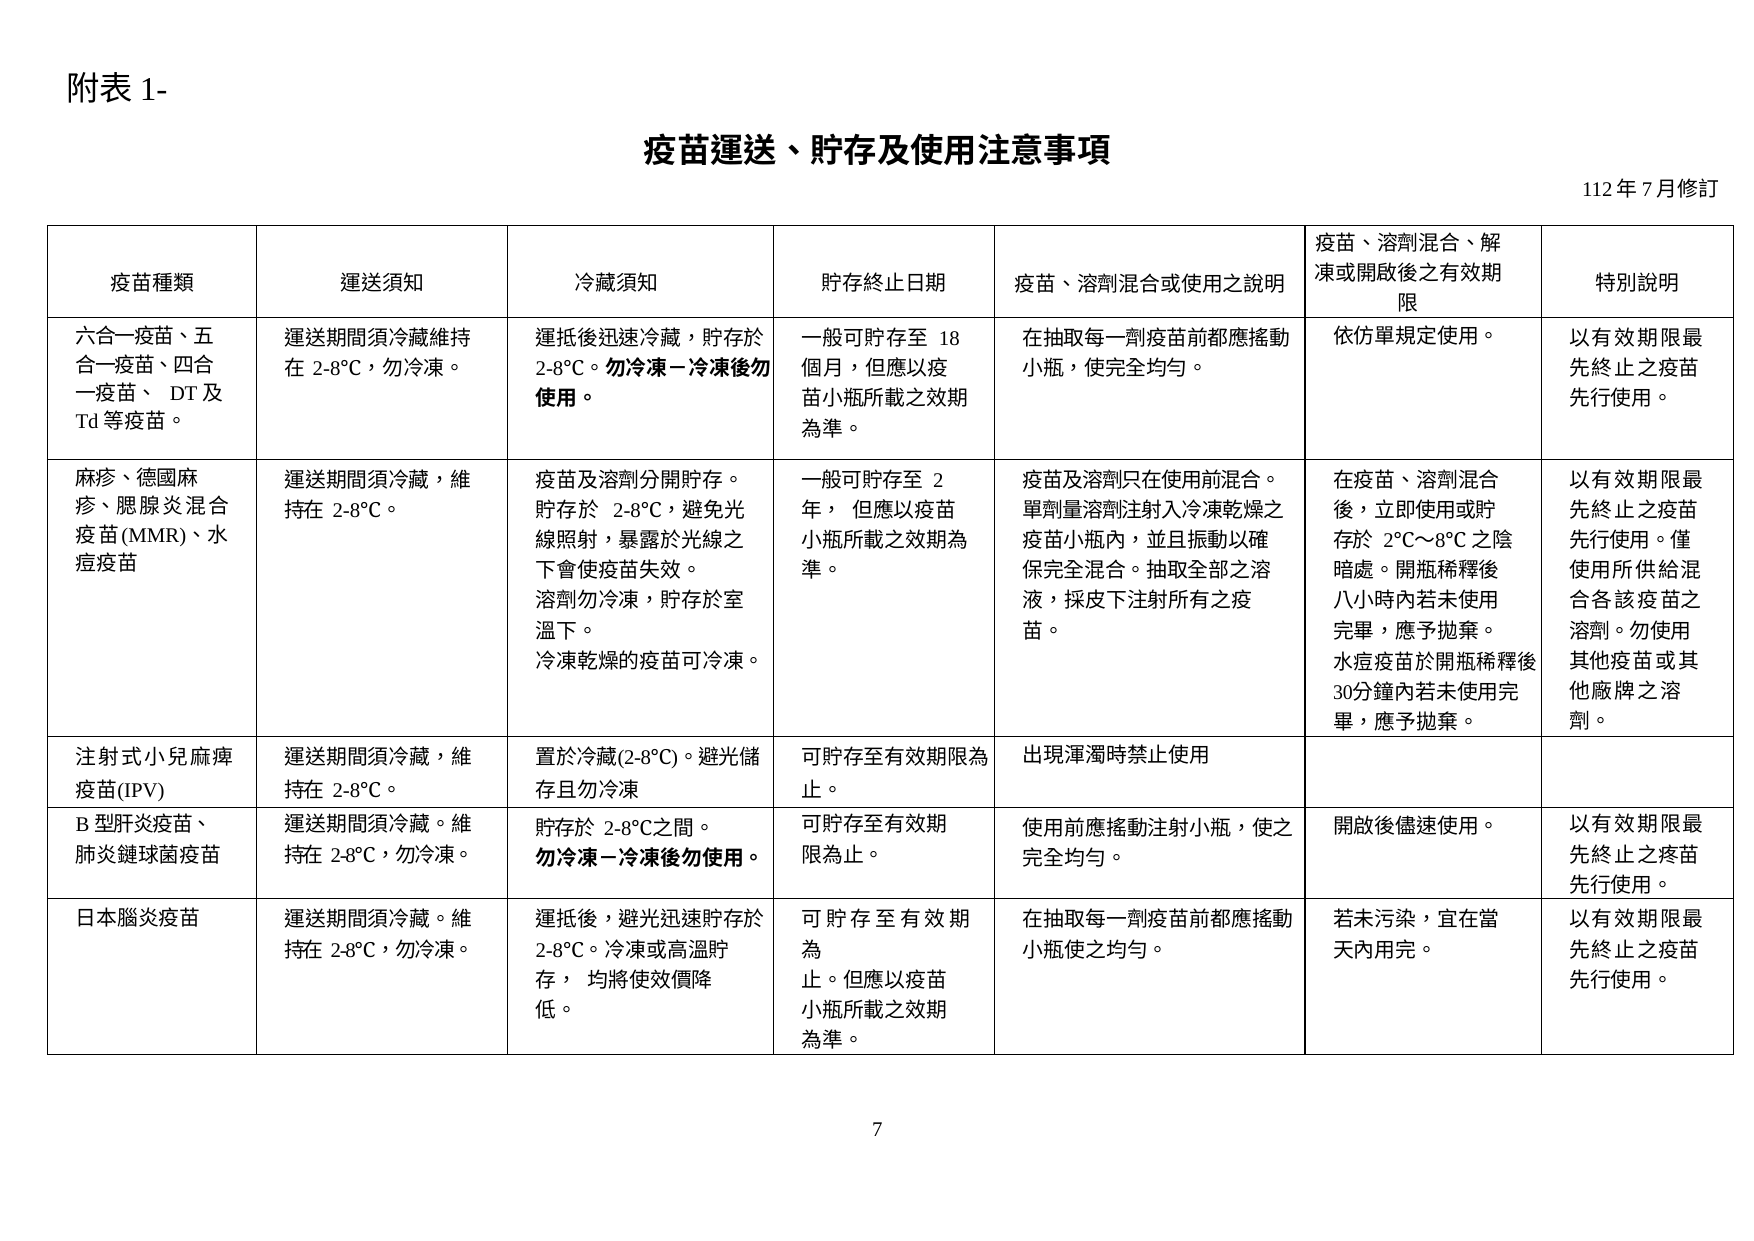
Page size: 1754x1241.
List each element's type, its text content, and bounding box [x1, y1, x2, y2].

text [43, 54, 191, 118]
table_cell 六合一疫苗、五合一疫苗、四合一疫苗、 DT 及 Td 等疫苗。 [48, 318, 256, 458]
table_cell [1542, 737, 1733, 807]
table_cell 可貯存至有效期為 止。但應以疫苗小瓶所載之效期為準。 [774, 899, 994, 1054]
table_cell 疫苗及溶劑分開貯存。貯存於 2-8℃，避免光線照射，暴露於光線之下會使疫苗失效。 溶劑勿冷凍，貯存於室溫下。 冷凍乾燥的疫苗可冷凍。 [508, 460, 773, 736]
table_cell 在疫苗、溶劑混合後，立即使用或貯存於 2℃～8℃ 之陰暗處。開瓶稀釋後八小時內若未使用完畢，應予拋棄。 水痘疫苗於開瓶稀釋後 30分鐘內若未使用完畢，應予拋棄。 [1306, 460, 1541, 736]
table_cell 可貯存至有效期限為止。 [774, 808, 994, 898]
table_cell 出現渾濁時禁止使用 [995, 737, 1304, 807]
table_cell 一般可貯存至 2 年， 但應以疫苗小瓶所載之效期為準。 [774, 460, 994, 736]
table_header 運送須知 [257, 226, 507, 317]
text 112年7月修訂 [35, 172, 1718, 202]
table_cell 開啟後儘速使用。 [1306, 808, 1541, 898]
table_cell 以有效期限最先終止之疫苗先行使用。 [1542, 899, 1733, 1054]
table_cell 依仿單規定使用。 [1306, 318, 1541, 458]
table_cell 若未污染，宜在當天內用完。 [1306, 899, 1541, 1054]
table_header 冷藏須知 [508, 226, 773, 317]
table_cell 運送期間須冷藏。維持在 2-8℃，勿冷凍。 [257, 899, 507, 1054]
table_cell 在抽取每一劑疫苗前都應搖動小瓶使之均勻。 [995, 899, 1304, 1054]
table_header 疫苗、溶劑混合、解凍或開啟後之有效期限 [1306, 226, 1541, 317]
table_cell 運送期間須冷藏維持在 2-8℃，勿冷凍。 [257, 318, 507, 458]
table_cell 運抵後迅速冷藏，貯存於2-8℃。勿冷凍－冷凍後勿使用。 [508, 318, 773, 458]
table_cell 疫苗及溶劑只在使用前混合。單劑量溶劑注射入冷凍乾燥之疫苗小瓶內，並且振動以確保完全混合。抽取全部之溶液，採皮下注射所有之疫苗。 [995, 460, 1304, 736]
table_cell 置於冷藏(2-8℃)。避光儲 存且勿冷凍 [508, 737, 773, 807]
table_cell 運送期間須冷藏，維 持在 2-8℃。 [257, 737, 507, 807]
table_header 貯存終止日期 [774, 226, 994, 317]
table_cell [1306, 737, 1541, 807]
table_cell 以有效期限最先終止之疫苗先行使用。僅使用所供給混合各該疫苗之溶劑。勿使用其他疫苗或其他廠牌之溶劑。 [1542, 460, 1733, 736]
table_cell 一般可貯存至 18 個月，但應以疫苗小瓶所載之效期為準。 [774, 318, 994, 458]
table_cell 麻疹、德國麻疹、腮腺炎混合疫苗(MMR)、水痘疫苗 [48, 460, 256, 736]
table_header 疫苗、溶劑混合或使用之說明 [995, 226, 1304, 317]
text 附表1-2 [58, 62, 176, 111]
table_cell 可貯存至有效期限為 止。 [774, 737, 994, 807]
table_cell 貯存於 2-8℃之間。 勿冷凍－冷凍後勿使用。 [508, 808, 773, 898]
table_cell B 型肝炎疫苗、肺炎鏈球菌疫苗 [48, 808, 256, 898]
table_cell 在抽取每一劑疫苗前都應搖動小瓶，使完全均勻。 [995, 318, 1304, 458]
table_cell 以有效期限最先終止之疼苗先行使用。 [1542, 808, 1733, 898]
table_header 特別說明 [1542, 226, 1733, 317]
text 疫苗運送、貯存及使用注意事項 [35, 123, 1718, 172]
table_cell 運抵後，避光迅速貯存於 2-8℃。冷凍或高溫貯存， 均將使效價降低。 [508, 899, 773, 1054]
table_cell 運送期間須冷藏。維持在 2-8℃，勿冷凍。 [257, 808, 507, 898]
table_cell 日本腦炎疫苗 [48, 899, 256, 1054]
table_cell 運送期間須冷藏，維持在 2-8℃。 [257, 460, 507, 736]
table_cell 使用前應搖動注射小瓶，使之完全均勻。 [995, 808, 1304, 898]
table_cell 以有效期限最先終止之疫苗先行使用。 [1542, 318, 1733, 458]
table_header 疫苗種類 [48, 226, 256, 317]
table_cell 注射式小兒麻痺 疫苗(IPV) [48, 737, 256, 807]
